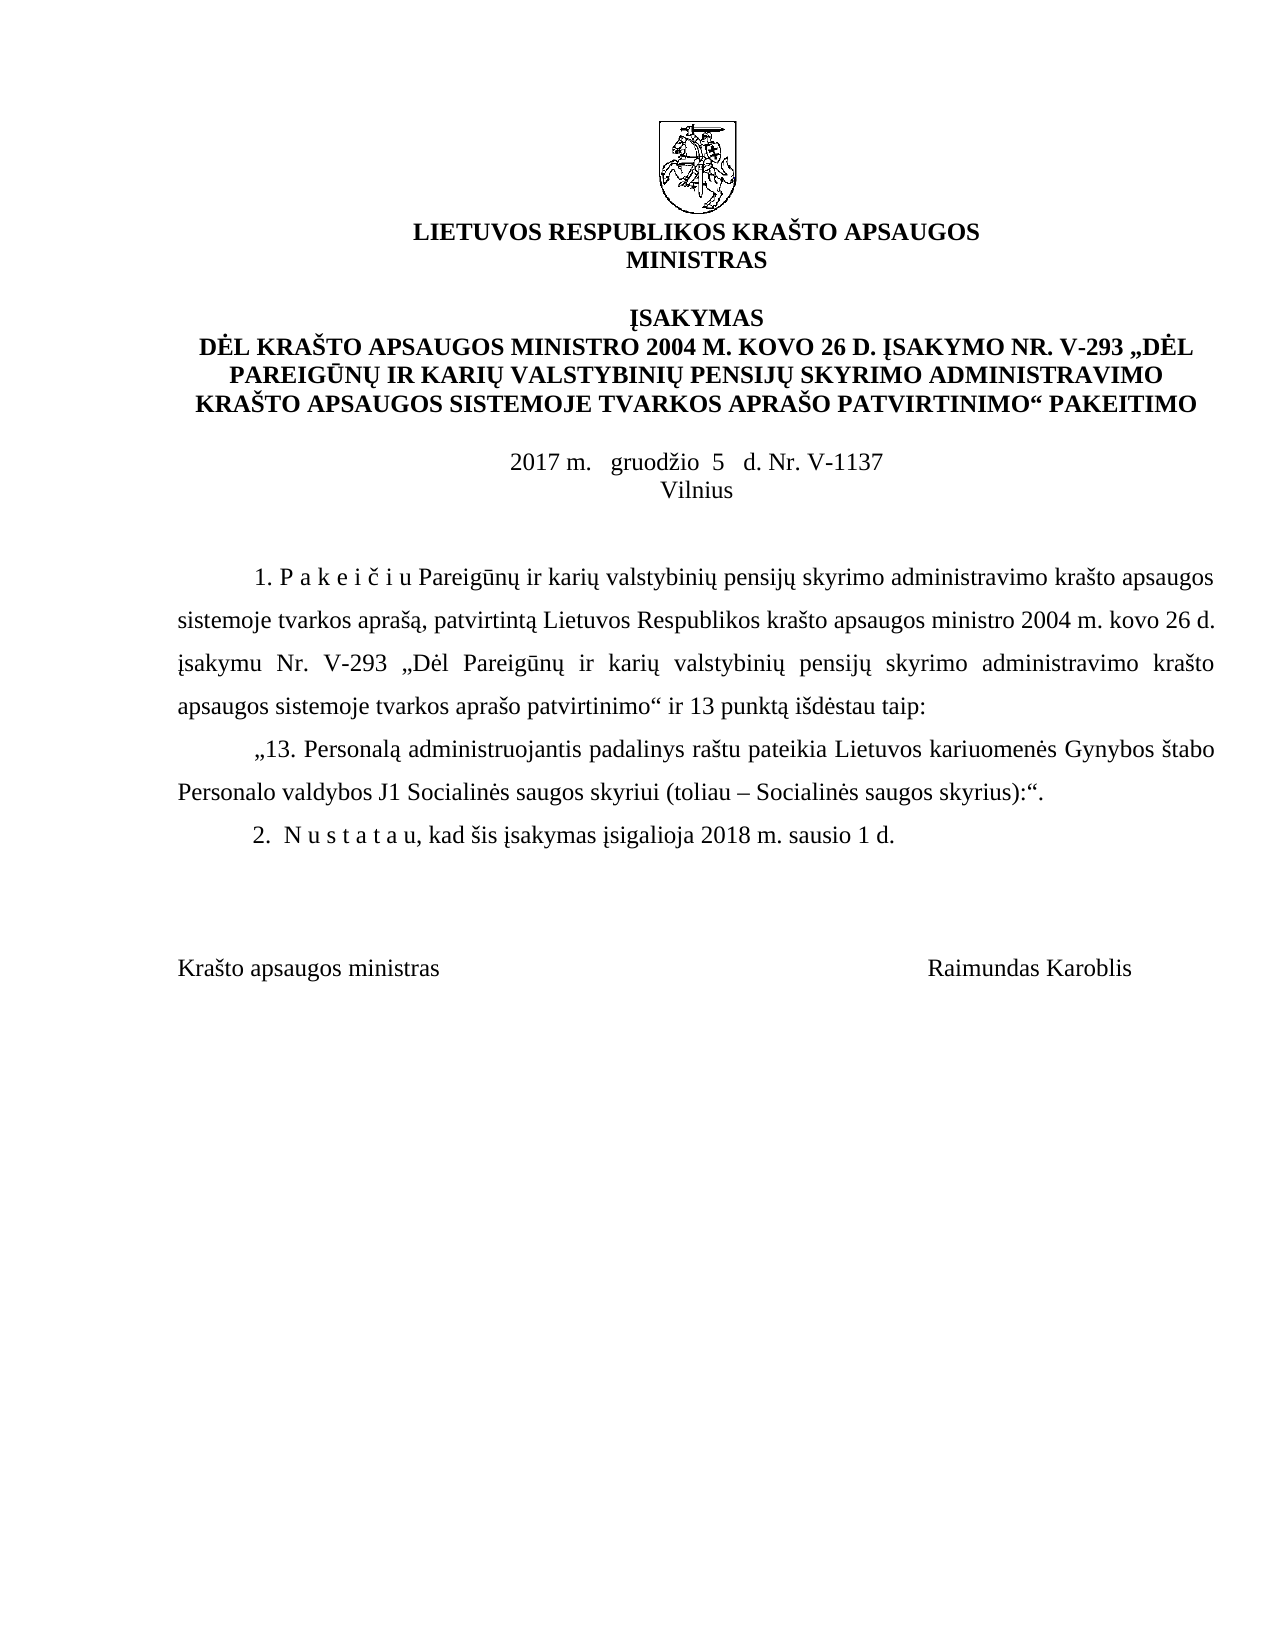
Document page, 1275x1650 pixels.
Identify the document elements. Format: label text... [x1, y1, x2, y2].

text „13. Personalą administruojantis padalinys raštu pateikia Lietuvos kariuomenės Gynybos štabo Personalo valdybos J1 Socialinės saugos skyriui (toliau – Socialinės saugos skyrius):“. [177, 734, 1216, 806]
text 1. P a k e i č i u Pareigūnų ir karių valstybinių pensijų skyrimo administravimo krašto apsaugos sistemoje tvarkos aprašą, patvirtintą Lietuvos Respublikos krašto apsaugos ministro 2004 m. kovo 26 d. įsakymu Nr. V-293 „Dėl Pareigūnų ir karių valstybinių pensijų skyrimo administravimo krašto apsaugos sistemoje tvarkos aprašo patvirtinimo“ ir 13 punktą išdėstau taip: [177, 562, 1216, 720]
text 2. N u s t a t a u, kad šis įsakymas įsigalioja 2018 m. sausio 1 d. [177, 821, 1216, 849]
text ĮSAKYMAS [177, 303, 1216, 332]
text Krašto apsaugos ministras Raimundas Karoblis [177, 953, 1216, 981]
text DĖL KRAŠTO APSAUGOS MINISTRO 2004 M. KOVO 26 D. ĮSAKYMO NR. V-293 „DĖL PAREIGŪNŲ IR KARIŲ VALSTYBINIŲ PENSIJŲ SKYRIMO ADMINISTRAVIMO KRAŠTO APSAUGOS SISTEMOJE TVARKOS APRAŠO PATVIRTINIMO“ PAKEITIMO [177, 332, 1216, 418]
text MINISTRAS [177, 246, 1216, 274]
text LIETUVOS RESPUBLIKOS KRAŠTO APSAUGOS [177, 217, 1216, 246]
text 2017 m. gruodžio 5 d. Nr. V-1137 [177, 447, 1216, 476]
text Vilnius [177, 476, 1216, 504]
